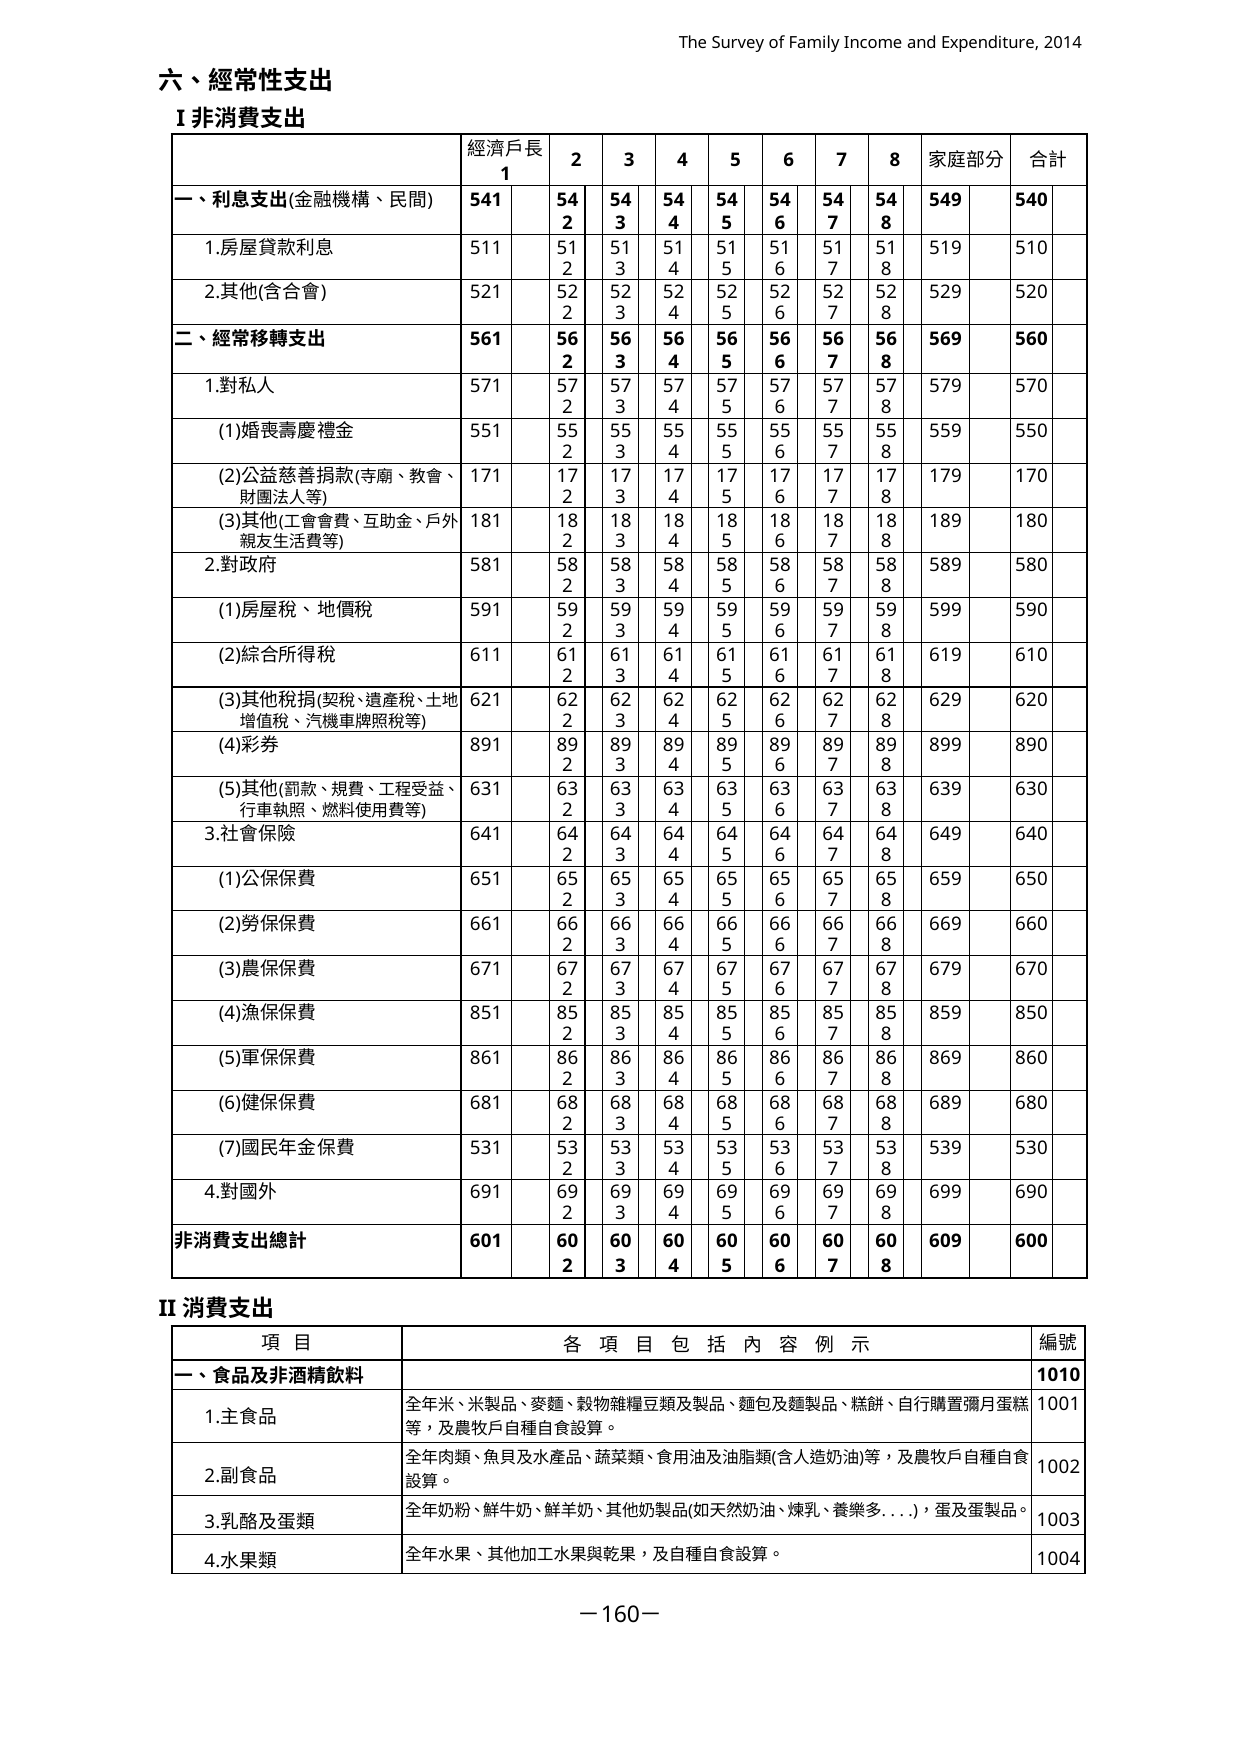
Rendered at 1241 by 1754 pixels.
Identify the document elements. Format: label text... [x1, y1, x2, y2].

table_cell [904, 732, 921, 776]
table_cell [970, 822, 1010, 866]
table_cell 171 [462, 464, 511, 507]
table_cell 564 [656, 325, 691, 373]
table_cell 187 [816, 508, 850, 552]
table_cell 858 [869, 1001, 903, 1045]
table_cell 658 [869, 867, 903, 910]
table_cell 577 [816, 374, 850, 418]
table_cell 545 [709, 186, 744, 234]
table_cell [1053, 464, 1086, 507]
table_cell 694 [656, 1180, 691, 1224]
table_cell 864 [656, 1046, 691, 1089]
table_cell [639, 822, 655, 866]
table_cell 681 [462, 1091, 511, 1134]
table_cell 588 [869, 553, 903, 597]
table_cell [639, 598, 655, 642]
table_cell 894 [656, 732, 691, 776]
table_cell [512, 956, 549, 1000]
table_cell 535 [709, 1135, 744, 1179]
table_cell (4)彩券 [173, 732, 460, 776]
table_cell 522 [550, 280, 584, 324]
table_cell [904, 688, 921, 731]
table_cell 855 [709, 1001, 744, 1045]
table_cell [586, 1046, 602, 1089]
table_cell 624 [656, 688, 691, 731]
table_cell 686 [763, 1091, 797, 1134]
table_cell 635 [709, 777, 744, 821]
table_cell [851, 688, 868, 731]
table_cell 598 [869, 598, 903, 642]
table_cell [745, 1180, 762, 1224]
table_cell [970, 1046, 1010, 1089]
table_cell 1010 [1032, 1361, 1084, 1388]
table_cell 866 [763, 1046, 797, 1089]
table_cell [1053, 1180, 1086, 1224]
table_cell 550 [1011, 419, 1052, 462]
table_cell 584 [656, 553, 691, 597]
table_cell 1001 [1032, 1390, 1084, 1442]
table_cell 587 [816, 553, 850, 597]
table_cell [798, 374, 815, 418]
table_cell 565 [709, 325, 744, 373]
table_cell 4.水果類 [173, 1535, 401, 1573]
table_cell 680 [1011, 1091, 1052, 1134]
table_cell [692, 1001, 708, 1045]
table_cell [745, 867, 762, 910]
table_cell [512, 688, 549, 731]
table_cell [1053, 374, 1086, 418]
table_cell 899 [922, 732, 969, 776]
table_cell [745, 732, 762, 776]
table_cell 589 [922, 553, 969, 597]
table_cell [798, 1225, 815, 1277]
table_cell [851, 553, 868, 597]
table_cell 679 [922, 956, 969, 1000]
table_cell 543 [603, 186, 638, 234]
table_cell 625 [709, 688, 744, 731]
table_cell 532 [550, 1135, 584, 1179]
table_cell [1053, 553, 1086, 597]
table_cell [1053, 419, 1086, 462]
table_cell [798, 508, 815, 552]
table_cell 1.房屋貸款利息 [173, 235, 460, 279]
table_cell [798, 911, 815, 955]
table_cell 668 [869, 911, 903, 955]
table_cell [639, 911, 655, 955]
table_cell [586, 186, 602, 234]
table_cell 645 [709, 822, 744, 866]
table_cell [692, 643, 708, 686]
table_cell [904, 598, 921, 642]
table_cell 594 [656, 598, 691, 642]
table_header 2 [550, 135, 602, 185]
table_cell 607 [816, 1225, 850, 1277]
table_cell 618 [869, 643, 903, 686]
table_cell 515 [709, 235, 744, 279]
table_cell 892 [550, 732, 584, 776]
table_cell [586, 1135, 602, 1179]
table_cell 578 [869, 374, 903, 418]
table_cell [692, 1225, 708, 1277]
table_cell 548 [869, 186, 903, 234]
table_cell 180 [1011, 508, 1052, 552]
table_cell [1053, 325, 1086, 373]
table_cell [512, 777, 549, 821]
table_cell 525 [709, 280, 744, 324]
table_cell [639, 643, 655, 686]
table_cell 617 [816, 643, 850, 686]
table_cell (2)勞保保費 [173, 911, 460, 955]
table_cell [512, 235, 549, 279]
table_cell [798, 867, 815, 910]
table_cell [970, 419, 1010, 462]
table_cell [970, 1225, 1010, 1277]
table_cell [512, 598, 549, 642]
table_cell (2)綜合所得稅 [173, 643, 460, 686]
table_cell 857 [816, 1001, 850, 1045]
table_cell 640 [1011, 822, 1052, 866]
table_cell [798, 598, 815, 642]
table_cell 529 [922, 280, 969, 324]
table_cell [639, 777, 655, 821]
table_cell [745, 1091, 762, 1134]
table_cell 573 [603, 374, 638, 418]
table_cell [798, 325, 815, 373]
table_cell 691 [462, 1180, 511, 1224]
table_cell [1053, 598, 1086, 642]
table_cell 519 [922, 235, 969, 279]
table_cell 551 [462, 419, 511, 462]
table_cell 601 [462, 1225, 511, 1277]
table_cell 868 [869, 1046, 903, 1089]
table_cell [639, 419, 655, 462]
table_cell (1)房屋稅、地價稅 [173, 598, 460, 642]
table_cell [639, 186, 655, 234]
table_cell [798, 1091, 815, 1134]
table_cell 553 [603, 419, 638, 462]
table_header 各 項 目 包 括 內 容 例 示 [403, 1327, 1031, 1359]
table_cell 531 [462, 1135, 511, 1179]
table_header 7 [816, 135, 868, 185]
table_cell 181 [462, 508, 511, 552]
table_cell [512, 1135, 549, 1179]
table_cell [586, 822, 602, 866]
table_cell [970, 553, 1010, 597]
table_cell 177 [816, 464, 850, 507]
table_cell [1053, 688, 1086, 731]
table_cell [1053, 956, 1086, 1000]
table_cell [512, 1180, 549, 1224]
table_cell 678 [869, 956, 903, 1000]
table_cell [512, 732, 549, 776]
table_cell 552 [550, 419, 584, 462]
table_cell 174 [656, 464, 691, 507]
table_cell [851, 508, 868, 552]
table_header 6 [763, 135, 815, 185]
table_cell [745, 777, 762, 821]
table_cell 612 [550, 643, 584, 686]
table_cell [1053, 186, 1086, 234]
table_header [173, 135, 460, 185]
table_cell 575 [709, 374, 744, 418]
table_cell 698 [869, 1180, 903, 1224]
table_cell [904, 374, 921, 418]
table_cell (5)軍保保費 [173, 1046, 460, 1089]
table_cell [970, 1091, 1010, 1134]
table_cell 182 [550, 508, 584, 552]
table_cell [970, 777, 1010, 821]
table_cell [970, 911, 1010, 955]
table_cell [586, 732, 602, 776]
table_cell [692, 508, 708, 552]
table_cell 596 [763, 598, 797, 642]
table_cell 696 [763, 1180, 797, 1224]
table_cell 591 [462, 598, 511, 642]
table_cell [1053, 508, 1086, 552]
table_cell 637 [816, 777, 850, 821]
table_cell 566 [763, 325, 797, 373]
table_cell [586, 1001, 602, 1045]
table_cell 692 [550, 1180, 584, 1224]
table_cell [512, 643, 549, 686]
table_cell [904, 822, 921, 866]
table_cell 867 [816, 1046, 850, 1089]
table_cell 661 [462, 911, 511, 955]
table_cell 537 [816, 1135, 850, 1179]
table_cell 614 [656, 643, 691, 686]
table_cell 579 [922, 374, 969, 418]
table_cell 592 [550, 598, 584, 642]
table_cell 560 [1011, 325, 1052, 373]
table_cell [798, 777, 815, 821]
table_cell 869 [922, 1046, 969, 1089]
table_cell [692, 688, 708, 731]
table_cell 863 [603, 1046, 638, 1089]
table_cell [1053, 235, 1086, 279]
table_cell 865 [709, 1046, 744, 1089]
table_cell [851, 280, 868, 324]
table_cell [692, 325, 708, 373]
table_cell [904, 235, 921, 279]
table_cell 1.主食品 [173, 1390, 401, 1442]
table_cell 1.對私人 [173, 374, 460, 418]
table_cell [692, 1135, 708, 1179]
table_cell (6)健保保費 [173, 1091, 460, 1134]
table_cell [970, 186, 1010, 234]
table_cell [1053, 867, 1086, 910]
table_cell 606 [763, 1225, 797, 1277]
table_cell [692, 822, 708, 866]
table_cell [692, 374, 708, 418]
table_cell [745, 822, 762, 866]
table_cell 642 [550, 822, 584, 866]
table_cell 675 [709, 956, 744, 1000]
table_cell 524 [656, 280, 691, 324]
table_cell 859 [922, 1001, 969, 1045]
table_cell 570 [1011, 374, 1052, 418]
table_cell [904, 1046, 921, 1089]
table_cell [904, 1135, 921, 1179]
table_cell 644 [656, 822, 691, 866]
table_cell [851, 1046, 868, 1089]
table_cell [639, 1225, 655, 1277]
table_header 合計 [1011, 135, 1086, 185]
table_cell [851, 1135, 868, 1179]
table_cell [851, 1225, 868, 1277]
table_cell [904, 1091, 921, 1134]
table_cell [639, 867, 655, 910]
table_cell (1)公保保費 [173, 867, 460, 910]
table_cell 568 [869, 325, 903, 373]
table_cell [904, 956, 921, 1000]
table_cell 655 [709, 867, 744, 910]
table_cell [512, 867, 549, 910]
table_cell 595 [709, 598, 744, 642]
table_cell [586, 374, 602, 418]
table_cell 184 [656, 508, 691, 552]
table_cell [745, 280, 762, 324]
table_cell [692, 553, 708, 597]
table_cell [1053, 1135, 1086, 1179]
table_cell 669 [922, 911, 969, 955]
table_cell 569 [922, 325, 969, 373]
table_cell [512, 464, 549, 507]
table_header 編號 [1032, 1327, 1084, 1359]
table_cell [851, 1091, 868, 1134]
table_cell [512, 822, 549, 866]
table_cell [692, 419, 708, 462]
table_cell 653 [603, 867, 638, 910]
table_cell [692, 235, 708, 279]
table_cell [745, 235, 762, 279]
table_cell 571 [462, 374, 511, 418]
table_cell [692, 777, 708, 821]
table_cell [745, 325, 762, 373]
table_cell [970, 325, 1010, 373]
table_cell [586, 956, 602, 1000]
table_cell 186 [763, 508, 797, 552]
table_cell [745, 1046, 762, 1089]
table_cell 860 [1011, 1046, 1052, 1089]
table_cell 673 [603, 956, 638, 1000]
table_cell 602 [550, 1225, 584, 1277]
table_cell 656 [763, 867, 797, 910]
table_cell [586, 464, 602, 507]
table_cell [586, 553, 602, 597]
table_cell [639, 235, 655, 279]
table_cell [1053, 777, 1086, 821]
table_cell 634 [656, 777, 691, 821]
table_cell [586, 1180, 602, 1224]
table_cell 175 [709, 464, 744, 507]
table_cell [904, 419, 921, 462]
table_cell 854 [656, 1001, 691, 1045]
table_cell [586, 643, 602, 686]
table_cell 648 [869, 822, 903, 866]
table_cell 597 [816, 598, 850, 642]
table_cell [586, 867, 602, 910]
table_header 經濟戶長 1 [462, 135, 549, 185]
table_cell [586, 235, 602, 279]
table_cell 688 [869, 1091, 903, 1134]
table_cell [512, 374, 549, 418]
table_cell 895 [709, 732, 744, 776]
table_cell [586, 911, 602, 955]
table_cell 513 [603, 235, 638, 279]
table_header 4 [656, 135, 708, 185]
table_cell 549 [922, 186, 969, 234]
table_cell [970, 688, 1010, 731]
table_cell [970, 1180, 1010, 1224]
table_cell [692, 464, 708, 507]
table_cell 652 [550, 867, 584, 910]
table_cell [904, 777, 921, 821]
table_cell [1053, 280, 1086, 324]
table_cell [639, 374, 655, 418]
table_cell 636 [763, 777, 797, 821]
table_cell 539 [922, 1135, 969, 1179]
table_cell 576 [763, 374, 797, 418]
table_cell 684 [656, 1091, 691, 1134]
table_cell [586, 1091, 602, 1134]
table_header 3 [603, 135, 655, 185]
table_cell 621 [462, 688, 511, 731]
table_cell [745, 419, 762, 462]
table_cell 173 [603, 464, 638, 507]
table_cell 654 [656, 867, 691, 910]
table_cell (4)漁保保費 [173, 1001, 460, 1045]
table_cell 178 [869, 464, 903, 507]
table_cell [798, 1046, 815, 1089]
table_cell 510 [1011, 235, 1052, 279]
table_cell [639, 1091, 655, 1134]
table_cell [1053, 1001, 1086, 1045]
table_header 8 [869, 135, 921, 185]
table_cell [512, 1046, 549, 1089]
table_cell 896 [763, 732, 797, 776]
table_cell [745, 186, 762, 234]
table_cell 628 [869, 688, 903, 731]
table_cell 613 [603, 643, 638, 686]
table_cell 全年水果、其他加工水果與乾果，及自種自食設算。 [403, 1535, 1031, 1573]
table_cell (3)其他稅捐(契稅、遺產稅、土地增值稅、汽機車牌照稅等) [173, 688, 460, 731]
table_cell [692, 911, 708, 955]
table_cell 2.副食品 [173, 1443, 401, 1495]
table_cell 685 [709, 1091, 744, 1134]
table_cell 660 [1011, 911, 1052, 955]
table_cell 608 [869, 1225, 903, 1277]
table_cell 176 [763, 464, 797, 507]
table_cell [970, 280, 1010, 324]
table_cell [745, 1001, 762, 1045]
table_cell [798, 822, 815, 866]
table_cell [851, 732, 868, 776]
table_cell 676 [763, 956, 797, 1000]
table_cell [904, 186, 921, 234]
table_cell 651 [462, 867, 511, 910]
table_cell [851, 419, 868, 462]
table_cell 179 [922, 464, 969, 507]
table_cell [745, 598, 762, 642]
table_cell [639, 1135, 655, 1179]
table_cell [798, 1135, 815, 1179]
table_cell [745, 956, 762, 1000]
table_cell 647 [816, 822, 850, 866]
table_cell 172 [550, 464, 584, 507]
table_cell 528 [869, 280, 903, 324]
table_cell 511 [462, 235, 511, 279]
table_cell 853 [603, 1001, 638, 1045]
table_cell [639, 1046, 655, 1089]
table_cell [745, 1225, 762, 1277]
table_cell 683 [603, 1091, 638, 1134]
table_cell [970, 1001, 1010, 1045]
table_cell [851, 374, 868, 418]
table_cell [745, 553, 762, 597]
table_header 5 [709, 135, 762, 185]
table_cell 695 [709, 1180, 744, 1224]
table_cell [851, 186, 868, 234]
table_cell [639, 732, 655, 776]
table_cell 659 [922, 867, 969, 910]
table_cell 893 [603, 732, 638, 776]
table_cell 616 [763, 643, 797, 686]
table_header 項 目 [173, 1327, 401, 1359]
table_cell [639, 688, 655, 731]
table_cell [745, 464, 762, 507]
table_cell 649 [922, 822, 969, 866]
table_cell 一、利息支出(金融機構、民間) [173, 186, 460, 234]
table_cell 2.其他(含合會) [173, 280, 460, 324]
table_cell [970, 598, 1010, 642]
table_cell 514 [656, 235, 691, 279]
table_cell [512, 280, 549, 324]
table_cell 665 [709, 911, 744, 955]
table_cell 670 [1011, 956, 1052, 1000]
table_cell [692, 732, 708, 776]
table_cell 558 [869, 419, 903, 462]
table_cell [851, 911, 868, 955]
table_cell [798, 1180, 815, 1224]
text II 消費支出 [158, 1289, 1082, 1323]
table_cell 555 [709, 419, 744, 462]
table_cell [692, 1046, 708, 1089]
table_cell [851, 235, 868, 279]
table_cell [970, 1135, 1010, 1179]
table_cell [904, 911, 921, 955]
table_cell [904, 1225, 921, 1277]
table_cell [970, 956, 1010, 1000]
table_cell [904, 867, 921, 910]
table_cell [798, 732, 815, 776]
table_cell [692, 186, 708, 234]
table_cell 599 [922, 598, 969, 642]
table_cell [745, 508, 762, 552]
table_cell [745, 643, 762, 686]
table_cell [851, 867, 868, 910]
table_cell [904, 553, 921, 597]
table_cell 585 [709, 553, 744, 597]
table_cell [904, 508, 921, 552]
table_cell 562 [550, 325, 584, 373]
table_cell 559 [922, 419, 969, 462]
table_cell 619 [922, 643, 969, 686]
table_cell [692, 956, 708, 1000]
table_cell [904, 643, 921, 686]
table_cell (5)其他(罰款、規費、工程受益、行車執照、燃料使用費等) [173, 777, 460, 821]
table_cell 689 [922, 1091, 969, 1134]
table_cell [851, 325, 868, 373]
table_cell [1053, 822, 1086, 866]
table_cell 556 [763, 419, 797, 462]
table_cell 850 [1011, 1001, 1052, 1045]
table_cell [970, 235, 1010, 279]
table_cell [586, 325, 602, 373]
table_cell 583 [603, 553, 638, 597]
table_cell [798, 643, 815, 686]
table_cell [586, 688, 602, 731]
table_cell 554 [656, 419, 691, 462]
text I 非消費支出 [176, 100, 1082, 133]
table_cell 3.社會保險 [173, 822, 460, 866]
table_cell 4.對國外 [173, 1180, 460, 1224]
table_cell (2)公益慈善捐款(寺廟、教會、財團法人等) [173, 464, 460, 507]
table_cell 898 [869, 732, 903, 776]
table_cell 189 [922, 508, 969, 552]
table_cell [512, 508, 549, 552]
table_cell 638 [869, 777, 903, 821]
table_cell 650 [1011, 867, 1052, 910]
table_cell [798, 280, 815, 324]
table_cell 677 [816, 956, 850, 1000]
table_cell 671 [462, 956, 511, 1000]
table_cell [512, 1001, 549, 1045]
table_cell 897 [816, 732, 850, 776]
table_cell 541 [462, 186, 511, 234]
table_cell 1004 [1032, 1535, 1084, 1573]
table_cell 521 [462, 280, 511, 324]
table_cell 603 [603, 1225, 638, 1277]
table_cell [692, 1091, 708, 1134]
table_cell [586, 419, 602, 462]
table_cell [639, 508, 655, 552]
table_cell [639, 464, 655, 507]
table_cell [798, 186, 815, 234]
table_cell [970, 508, 1010, 552]
table_cell [512, 1091, 549, 1134]
table_cell [586, 280, 602, 324]
table_cell 全年肉類、魚貝及水產品、蔬菜類、食用油及油脂類(含人造奶油)等，及農牧戶自種自食設算。 [403, 1443, 1031, 1495]
table_cell [851, 598, 868, 642]
table_cell [851, 1180, 868, 1224]
table_cell [798, 553, 815, 597]
table_cell 666 [763, 911, 797, 955]
table_cell 662 [550, 911, 584, 955]
table_cell 626 [763, 688, 797, 731]
table_cell (7)國民年金保費 [173, 1135, 460, 1179]
table_cell 534 [656, 1135, 691, 1179]
table_cell 二、經常移轉支出 [173, 325, 460, 373]
table_cell 630 [1011, 777, 1052, 821]
table_cell 609 [922, 1225, 969, 1277]
table_cell [851, 643, 868, 686]
table_cell 516 [763, 235, 797, 279]
table_cell 593 [603, 598, 638, 642]
table_cell 586 [763, 553, 797, 597]
table_cell 582 [550, 553, 584, 597]
table_cell 851 [462, 1001, 511, 1045]
table_cell [1053, 911, 1086, 955]
table_cell 536 [763, 1135, 797, 1179]
table_cell 657 [816, 867, 850, 910]
table_cell 643 [603, 822, 638, 866]
table_cell [586, 1225, 602, 1277]
table_cell 2.對政府 [173, 553, 460, 597]
table_cell 623 [603, 688, 638, 731]
table_cell [745, 688, 762, 731]
table_cell [512, 419, 549, 462]
table_cell 615 [709, 643, 744, 686]
table_cell 581 [462, 553, 511, 597]
table_cell [798, 956, 815, 1000]
table_cell [586, 598, 602, 642]
table_cell 852 [550, 1001, 584, 1045]
table_cell 580 [1011, 553, 1052, 597]
table_cell [745, 911, 762, 955]
table_cell 530 [1011, 1135, 1052, 1179]
table_cell (3)其他(工會會費、互助金、戶外親友生活費等) [173, 508, 460, 552]
table_cell 527 [816, 280, 850, 324]
table_cell [798, 1001, 815, 1045]
table_cell [970, 643, 1010, 686]
table_cell [639, 280, 655, 324]
table_cell 674 [656, 956, 691, 1000]
table_cell [851, 956, 868, 1000]
table_cell [692, 280, 708, 324]
table_cell 629 [922, 688, 969, 731]
table_cell (1)婚喪壽慶禮金 [173, 419, 460, 462]
table_cell [586, 777, 602, 821]
table_cell [1053, 1091, 1086, 1134]
table_cell 687 [816, 1091, 850, 1134]
table_cell 567 [816, 325, 850, 373]
table_cell 3.乳酪及蛋類 [173, 1496, 401, 1534]
table_cell [639, 956, 655, 1000]
table_cell [692, 1180, 708, 1224]
table_cell 非消費支出總計 [173, 1225, 460, 1277]
table_cell [904, 1180, 921, 1224]
table_cell 690 [1011, 1180, 1052, 1224]
table_cell [970, 374, 1010, 418]
table_cell 627 [816, 688, 850, 731]
table_cell 563 [603, 325, 638, 373]
table_cell 546 [763, 186, 797, 234]
table_cell 632 [550, 777, 584, 821]
table_cell 682 [550, 1091, 584, 1134]
table_header 家庭部分 [922, 135, 1010, 185]
table_cell 557 [816, 419, 850, 462]
table_cell 620 [1011, 688, 1052, 731]
table_cell [970, 732, 1010, 776]
table_cell [904, 280, 921, 324]
table_cell 523 [603, 280, 638, 324]
table_cell 646 [763, 822, 797, 866]
table_cell 183 [603, 508, 638, 552]
table_cell 610 [1011, 643, 1052, 686]
table_cell [639, 1180, 655, 1224]
table_cell 538 [869, 1135, 903, 1179]
table_cell 170 [1011, 464, 1052, 507]
table_cell 600 [1011, 1225, 1052, 1277]
table_cell [798, 235, 815, 279]
table_cell 667 [816, 911, 850, 955]
table_cell 547 [816, 186, 850, 234]
table_cell 590 [1011, 598, 1052, 642]
table_cell [639, 325, 655, 373]
table_cell 544 [656, 186, 691, 234]
table_cell [851, 822, 868, 866]
table_cell [512, 186, 549, 234]
table_cell [692, 598, 708, 642]
table_cell [798, 419, 815, 462]
table_cell 672 [550, 956, 584, 1000]
table_cell 664 [656, 911, 691, 955]
table_cell [403, 1361, 1031, 1388]
table_cell [586, 508, 602, 552]
table_cell [639, 1001, 655, 1045]
table_cell [639, 553, 655, 597]
table_cell 520 [1011, 280, 1052, 324]
table_cell [798, 464, 815, 507]
table_cell 697 [816, 1180, 850, 1224]
table_cell 639 [922, 777, 969, 821]
table_cell 693 [603, 1180, 638, 1224]
table_cell [1053, 1225, 1086, 1277]
table_cell 622 [550, 688, 584, 731]
table_cell [1053, 1046, 1086, 1089]
table_cell [512, 553, 549, 597]
table_cell [851, 464, 868, 507]
text 六、經常性支出 [158, 60, 1082, 96]
table_cell [512, 325, 549, 373]
table_cell 856 [763, 1001, 797, 1045]
table_cell [904, 464, 921, 507]
table_cell 891 [462, 732, 511, 776]
table_cell 518 [869, 235, 903, 279]
table_cell (3)農保保費 [173, 956, 460, 1000]
table_cell 185 [709, 508, 744, 552]
table_cell 512 [550, 235, 584, 279]
table_cell 611 [462, 643, 511, 686]
table_cell 542 [550, 186, 584, 234]
table_cell 604 [656, 1225, 691, 1277]
table_cell [692, 867, 708, 910]
table_cell [970, 867, 1010, 910]
table_cell [512, 1225, 549, 1277]
table_cell 533 [603, 1135, 638, 1179]
table_cell 631 [462, 777, 511, 821]
table_cell 699 [922, 1180, 969, 1224]
table_cell 663 [603, 911, 638, 955]
table_cell [1053, 643, 1086, 686]
table_cell 全年米、米製品、麥麵、穀物雜糧豆類及製品、麵包及麵製品、糕餅、自行購置彌月蛋糕等，及農牧戶自種自食設算。 [403, 1390, 1031, 1442]
table_cell 641 [462, 822, 511, 866]
table_cell [851, 1001, 868, 1045]
table_cell 517 [816, 235, 850, 279]
table_cell [904, 325, 921, 373]
table_cell 572 [550, 374, 584, 418]
table_cell 633 [603, 777, 638, 821]
table_cell 574 [656, 374, 691, 418]
table_cell [745, 1135, 762, 1179]
table_cell [745, 374, 762, 418]
table_cell [1053, 732, 1086, 776]
table_cell 561 [462, 325, 511, 373]
table_cell 526 [763, 280, 797, 324]
table_cell 540 [1011, 186, 1052, 234]
table_cell 188 [869, 508, 903, 552]
table_cell [512, 911, 549, 955]
table_cell 861 [462, 1046, 511, 1089]
table_cell 862 [550, 1046, 584, 1089]
table_cell [904, 1001, 921, 1045]
table_cell [851, 777, 868, 821]
table_cell 全年奶粉、鮮牛奶、鮮羊奶、其他奶製品(如天然奶油、煉乳、養樂多. . . .)，蛋及蛋製品。 [403, 1496, 1031, 1534]
table_cell 890 [1011, 732, 1052, 776]
table_cell 一、食品及非酒精飲料 [173, 1361, 401, 1388]
table_cell 1003 [1032, 1496, 1084, 1534]
table_cell [798, 688, 815, 731]
table_cell [970, 464, 1010, 507]
table_cell 1002 [1032, 1443, 1084, 1495]
table_cell 605 [709, 1225, 744, 1277]
